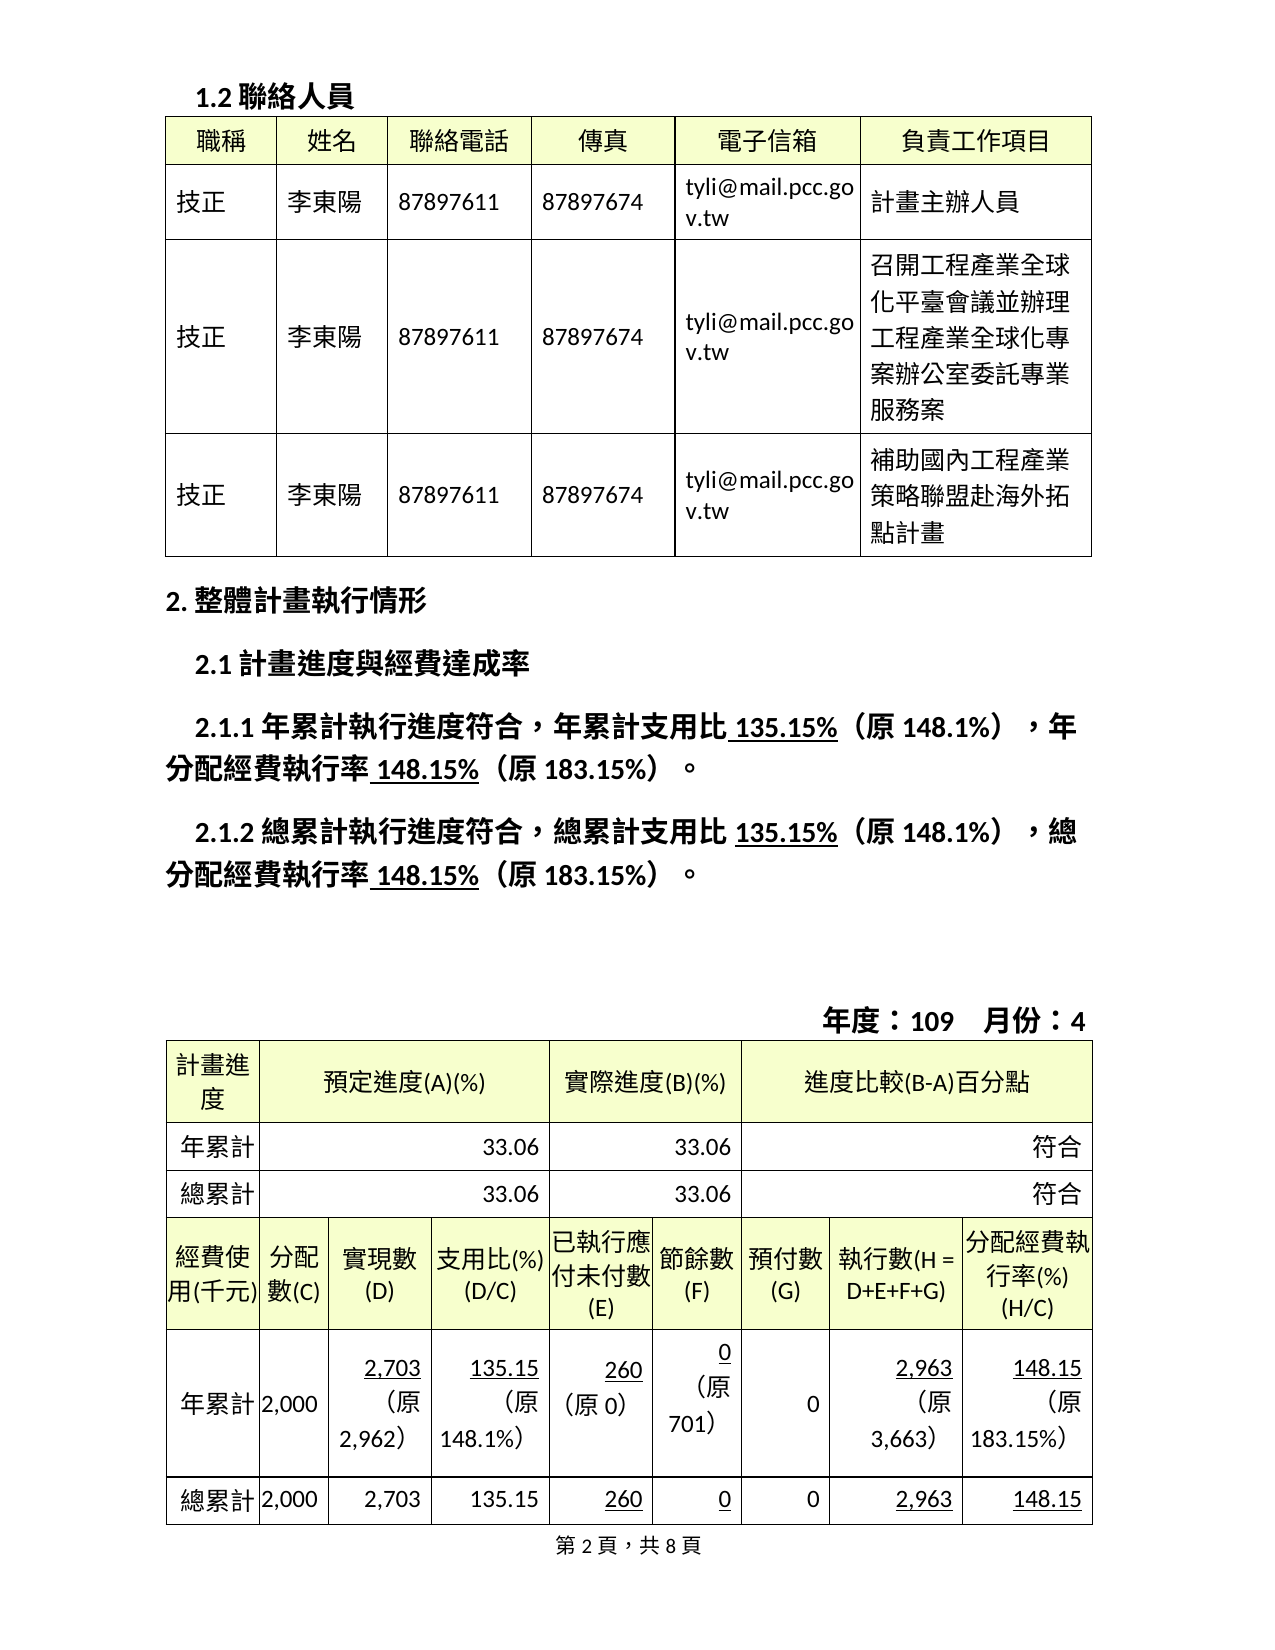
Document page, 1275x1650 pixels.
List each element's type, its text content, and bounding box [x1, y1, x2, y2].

table_cell 87897611 [388, 434, 531, 556]
table_cell 135.15 [432, 1478, 549, 1524]
table_cell 技正 [166, 240, 276, 433]
table_cell 260 [550, 1478, 652, 1524]
table_cell 87897674 [532, 434, 674, 556]
table_cell 87897611 [388, 240, 531, 433]
table_header 電子信箱 [676, 117, 860, 164]
table_cell 260 （原0） [550, 1330, 652, 1476]
table_cell 符合 [742, 1123, 1092, 1169]
table_cell 135.15 （原148.1%） [432, 1330, 549, 1476]
table_cell 87897674 [532, 165, 674, 238]
table_cell 李東陽 [277, 240, 387, 433]
table_header 計畫進度 [167, 1041, 259, 1122]
table_cell 2,703 （原2,962） [329, 1330, 431, 1476]
table_cell 計畫主辦人員 [861, 165, 1091, 238]
table_header 聯絡電話 [388, 117, 531, 164]
table_cell 補助國內工程產業策略聯盟赴海外拓點計畫 [861, 434, 1091, 556]
text 2.1.2 總累計執行進度符合，總累計支用比 135.15%（原148.1%），總分配經費執行率 148.15%（原183.15%）。 [165, 809, 1092, 894]
table_cell 33.06 [260, 1123, 549, 1169]
table_cell 召開工程產業全球化平臺會議並辦理工程產業全球化專案辦公室委託專業服務案 [861, 240, 1091, 433]
table_cell tyli@mail.pcc.gov.tw [676, 165, 860, 238]
table_cell 33.06 [550, 1171, 741, 1217]
table_cell 2,000 [260, 1330, 328, 1476]
table_cell 148.15 （原183.15%） [963, 1330, 1092, 1476]
table_cell tyli@mail.pcc.gov.tw [676, 434, 860, 556]
table_cell 2,000 [260, 1478, 328, 1524]
table_cell 經費使用(千元) [167, 1218, 259, 1329]
table_cell 0 [742, 1330, 829, 1476]
table_header 負責工作項目 [861, 117, 1091, 164]
table_cell tyli@mail.pcc.gov.tw [676, 240, 860, 433]
table_header 預定進度(A)(%) [260, 1041, 549, 1122]
table_cell 已執行應付未付數(E) [550, 1218, 652, 1329]
table_cell 87897611 [388, 165, 531, 238]
table_cell 支用比(%)(D/C) [432, 1218, 549, 1329]
table_cell 33.06 [550, 1123, 741, 1169]
table_cell 148.15 [963, 1478, 1092, 1524]
table_cell 33.06 [260, 1171, 549, 1217]
table_cell 總累計 [167, 1478, 259, 1524]
table_cell 技正 [166, 165, 276, 238]
table_cell 0 （原701） [653, 1330, 741, 1476]
text 2. 整體計畫執行情形 [165, 577, 1092, 620]
table_cell 年累計 [167, 1330, 259, 1476]
table_cell 預付數(G) [742, 1218, 829, 1329]
table_cell 2,703 [329, 1478, 431, 1524]
table_header 進度比較(B-A)百分點 [742, 1041, 1092, 1122]
table_cell 0 [742, 1478, 829, 1524]
text 2.1.1 年累計執行進度符合，年累計支用比 135.15%（原148.1%），年分配經費執行率 148.15%（原183.15%）。 [165, 704, 1092, 788]
table_cell 分配數(C) [260, 1218, 328, 1329]
table_cell 李東陽 [277, 165, 387, 238]
table_cell 0 [653, 1478, 741, 1524]
table_cell 分配經費執行率(%) (H/C) [963, 1218, 1092, 1329]
table_header 職稱 [166, 117, 276, 164]
table_cell 總累計 [167, 1171, 259, 1217]
table_header 傳真 [532, 117, 674, 164]
text 2.1 計畫進度與經費達成率 [165, 641, 1092, 683]
table_cell 實現數(D) [329, 1218, 431, 1329]
table_cell 2,963 [830, 1478, 962, 1524]
table_cell 李東陽 [277, 434, 387, 556]
table_cell 技正 [166, 434, 276, 556]
text 年度：109 月份：4 [165, 1001, 1092, 1040]
text 1.2 聯絡人員 [165, 74, 1092, 116]
table_header 實際進度(B)(%) [550, 1041, 741, 1122]
table_header 姓名 [277, 117, 387, 164]
table_cell 87897674 [532, 240, 674, 433]
table_cell 年累計 [167, 1123, 259, 1169]
table_cell 執行數(H = D+E+F+G) [830, 1218, 962, 1329]
table_cell 2,963 （原3,663） [830, 1330, 962, 1476]
table_cell 符合 [742, 1171, 1092, 1217]
table_cell 節餘數(F) [653, 1218, 741, 1329]
